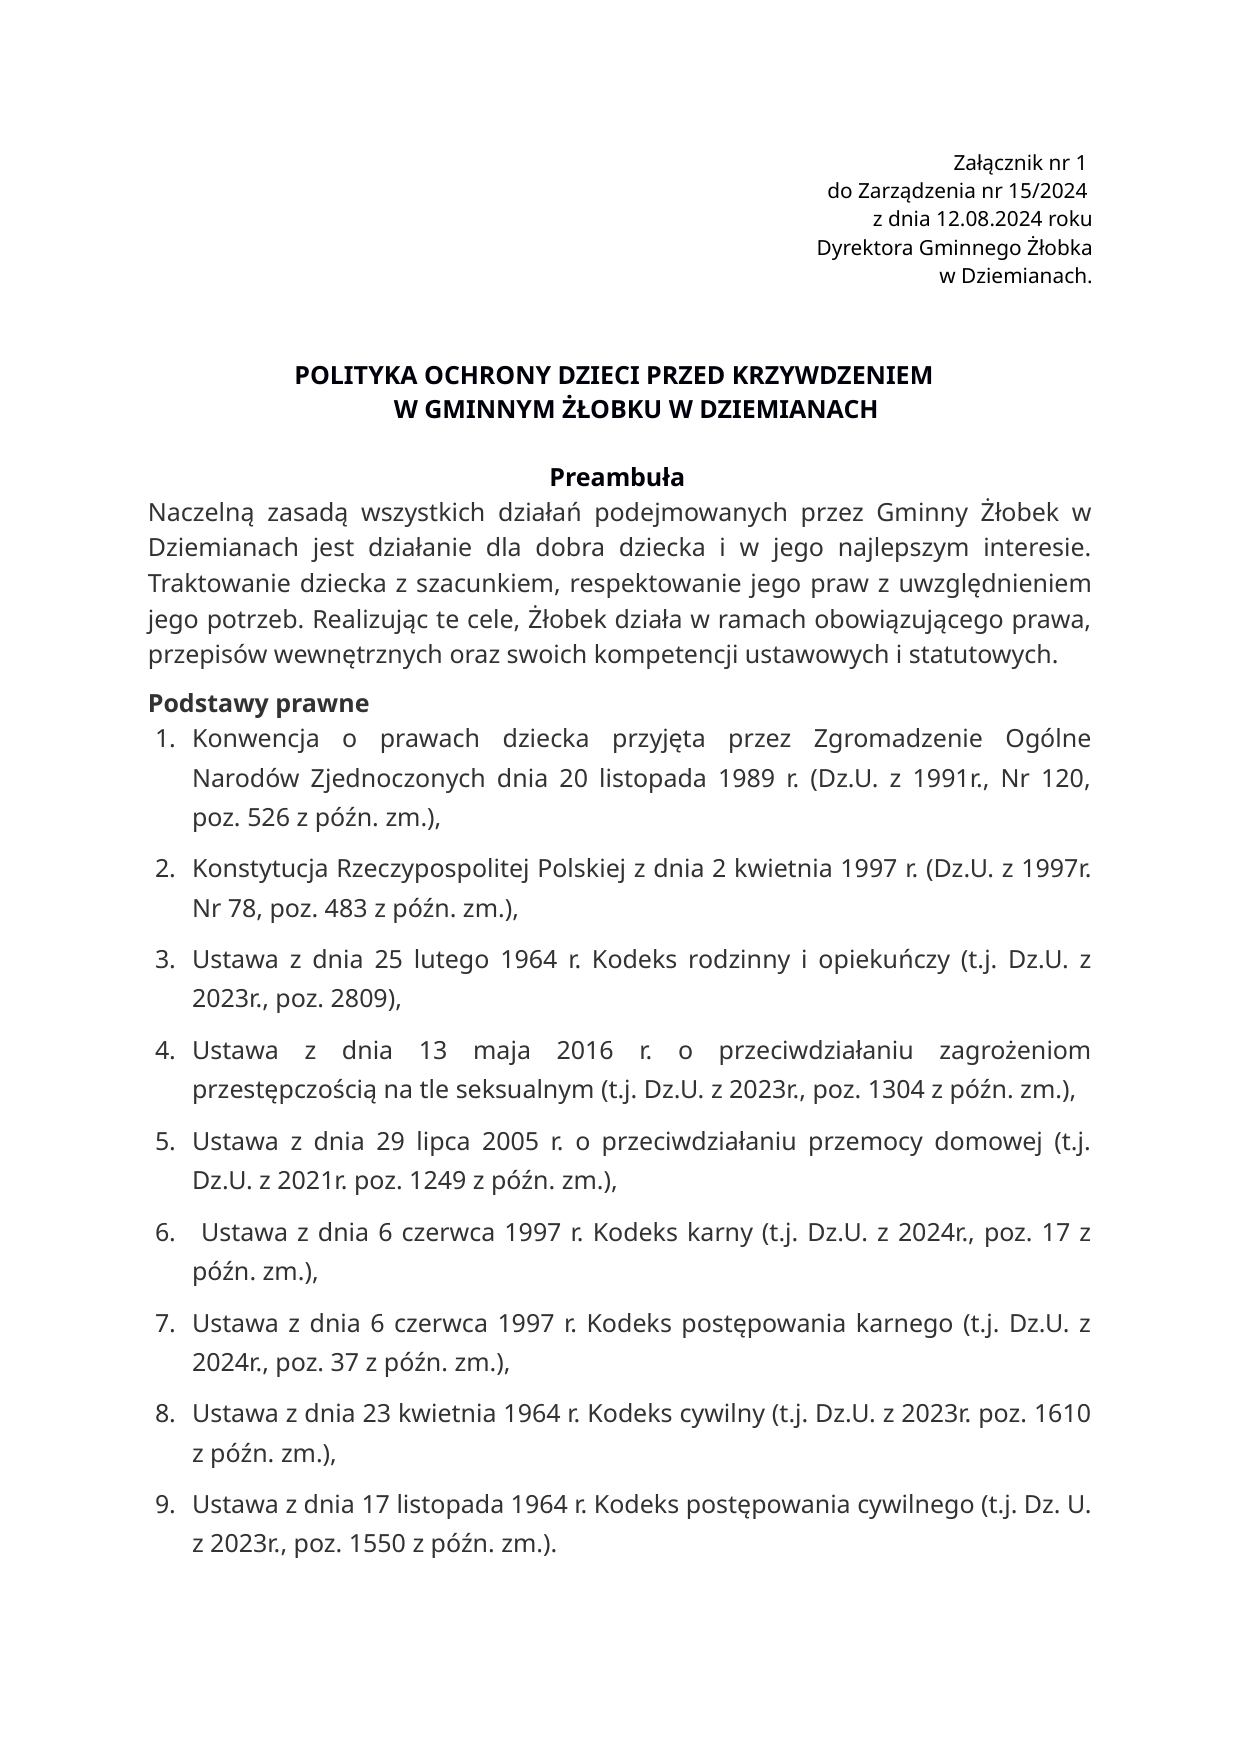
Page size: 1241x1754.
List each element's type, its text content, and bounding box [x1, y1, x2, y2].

list Ustawa z dnia 6 czerwca 1997 r. Kodeks karny (t.j. Dz.U. z 2024r., poz. 17 z późn. zm.), [155, 1214, 1093, 1288]
text Naczelną zasadą wszystkich działań podejmowanych przez Gminny Żłobek w Dziemianach jest działanie dla dobra dziecka i w jego najlepszym interesie. Traktowanie dziecka z szacunkiem, respektowanie jego praw z uwzględnieniem jego potrzeb. Realizując te cele, Żłobek działa w ramach obowiązującego prawa, przepisów wewnętrznych oraz swoich kompetencji ustawowych i statutowych. [148, 494, 1093, 671]
text Załącznik nr 1 do Zarządzenia nr 15/2024 z dnia 12.08.2024 roku Dyrektora Gminnego Żłobka [723, 148, 1093, 261]
text w Dziemianach. [723, 261, 1093, 290]
list Ustawa z dnia 25 lutego 1964 r. Kodeks rodzinny i opiekuńczy (t.j. Dz.U. z 2023r., poz. 2809), [155, 942, 1093, 1015]
text POLITYKA OCHRONY DZIECI PRZED KRZYWDZENIEM W GMINNYM ŻŁOBKU W DZIEMIANACH [148, 358, 1087, 426]
list Konstytucja Rzeczypospolitej Polskiej z dnia 2 kwietnia 1997 r. (Dz.U. z 1997r. Nr 78, poz. 483 z późn. zm.), [155, 851, 1093, 924]
list Ustawa z dnia 23 kwietnia 1964 r. Kodeks cywilny (t.j. Dz.U. z 2023r. poz. 1610 z późn. zm.), [155, 1396, 1093, 1469]
text Preambuła [148, 460, 1087, 494]
list Ustawa z dnia 29 lipca 2005 r. o przeciwdziałaniu przemocy domowej (t.j. Dz.U. z 2021r. poz. 1249 z późn. zm.), [155, 1123, 1093, 1197]
list Konwencja o prawach dziecka przyjęta przez Zgromadzenie Ogólne Narodów Zjednoczonych dnia 20 listopada 1989 r. (Dz.U. z 1991r., Nr 120, poz. 526 z późn. zm.), [155, 721, 1093, 833]
list Ustawa z dnia 17 listopada 1964 r. Kodeks postępowania cywilnego (t.j. Dz. U. z 2023r., poz. 1550 z późn. zm.). [155, 1487, 1093, 1560]
list Ustawa z dnia 13 maja 2016 r. o przeciwdziałaniu zagrożeniom przestępczością na tle seksualnym (t.j. Dz.U. z 2023r., poz. 1304 z późn. zm.), [155, 1033, 1093, 1106]
list Ustawa z dnia 6 czerwca 1997 r. Kodeks postępowania karnego (t.j. Dz.U. z 2024r., poz. 37 z późn. zm.), [155, 1305, 1093, 1378]
text Podstawy prawne [148, 685, 1093, 719]
